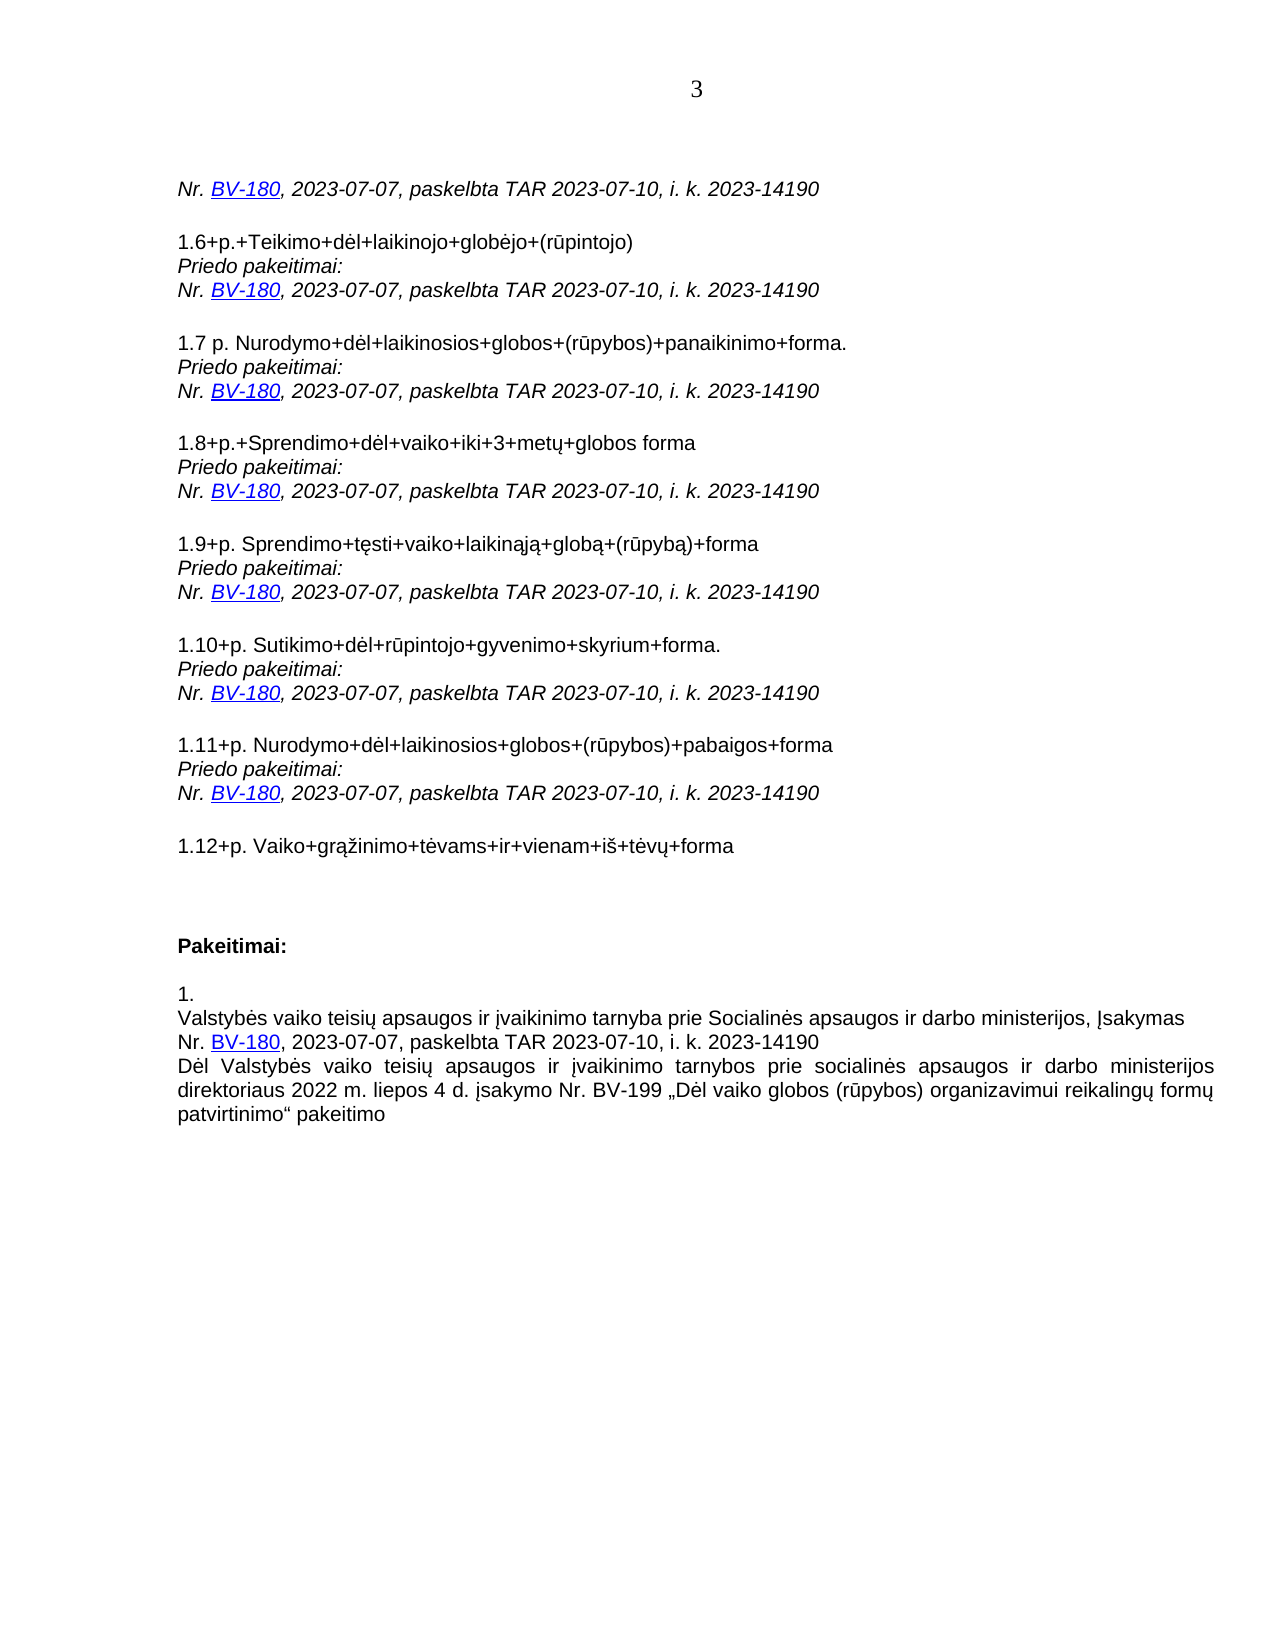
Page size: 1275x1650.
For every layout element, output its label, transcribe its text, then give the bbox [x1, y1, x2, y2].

text Priedo pakeitimai: [177, 455, 1216, 479]
text Priedo pakeitimai: [177, 656, 1216, 680]
text 1.11+p. Nurodymo+dėl+laikinosios+globos+(rūpybos)+pabaigos+forma [177, 733, 1216, 757]
text Nr. BV-180, 2023-07-07, paskelbta TAR 2023-07-10, i. k. 2023-14190 [177, 479, 1216, 503]
text 1.9+p. Sprendimo+tęsti+vaiko+laikinąją+globą+(rūpybą)+forma [177, 532, 1216, 556]
text Priedo pakeitimai: [177, 757, 1216, 781]
text Valstybės vaiko teisių apsaugos ir įvaikinimo tarnyba prie Socialinės apsaugos ir darbo ministerijos, Įsakymas [177, 1006, 1216, 1030]
text Priedo pakeitimai: [177, 354, 1216, 378]
text 1.12+p. Vaiko+grąžinimo+tėvams+ir+vienam+iš+tėvų+forma [177, 834, 1216, 858]
text Nr. BV-180, 2023-07-07, paskelbta TAR 2023-07-10, i. k. 2023-14190 [177, 1030, 1216, 1054]
text 1.7 p. Nurodymo+dėl+laikinosios+globos+(rūpybos)+panaikinimo+forma. [177, 331, 1216, 354]
text Dėl Valstybės vaiko teisių apsaugos ir įvaikinimo tarnybos prie socialinės apsaugos ir darbo ministerijos direktoriaus 2022 m. liepos 4 d. įsakymo Nr. BV-199 „Dėl vaiko globos (rūpybos) organizavimui reikalingų formų patvirtinimo“ pakeitimo [177, 1054, 1216, 1126]
text Priedo pakeitimai: [177, 556, 1216, 580]
text 1.10+p. Sutikimo+dėl+rūpintojo+gyvenimo+skyrium+forma. [177, 632, 1216, 656]
text Nr. BV-180, 2023-07-07, paskelbta TAR 2023-07-10, i. k. 2023-14190 [177, 278, 1216, 302]
text Nr. BV-180, 2023-07-07, paskelbta TAR 2023-07-10, i. k. 2023-14190 [177, 781, 1216, 805]
text Pakeitimai: [177, 934, 1216, 958]
text Priedo pakeitimai: [177, 254, 1216, 278]
text 1. [177, 982, 1216, 1006]
text Nr. BV-180, 2023-07-07, paskelbta TAR 2023-07-10, i. k. 2023-14190 [177, 177, 1216, 201]
text Nr. BV-180, 2023-07-07, paskelbta TAR 2023-07-10, i. k. 2023-14190 [177, 680, 1216, 704]
text Nr. BV-180, 2023-07-07, paskelbta TAR 2023-07-10, i. k. 2023-14190 [177, 580, 1216, 604]
text 1.8+p.+Sprendimo+dėl+vaiko+iki+3+metų+globos forma [177, 431, 1216, 455]
text Nr. BV-180, 2023-07-07, paskelbta TAR 2023-07-10, i. k. 2023-14190 [177, 378, 1216, 402]
text 1.6+p.+Teikimo+dėl+laikinojo+globėjo+(rūpintojo) [177, 230, 1216, 254]
